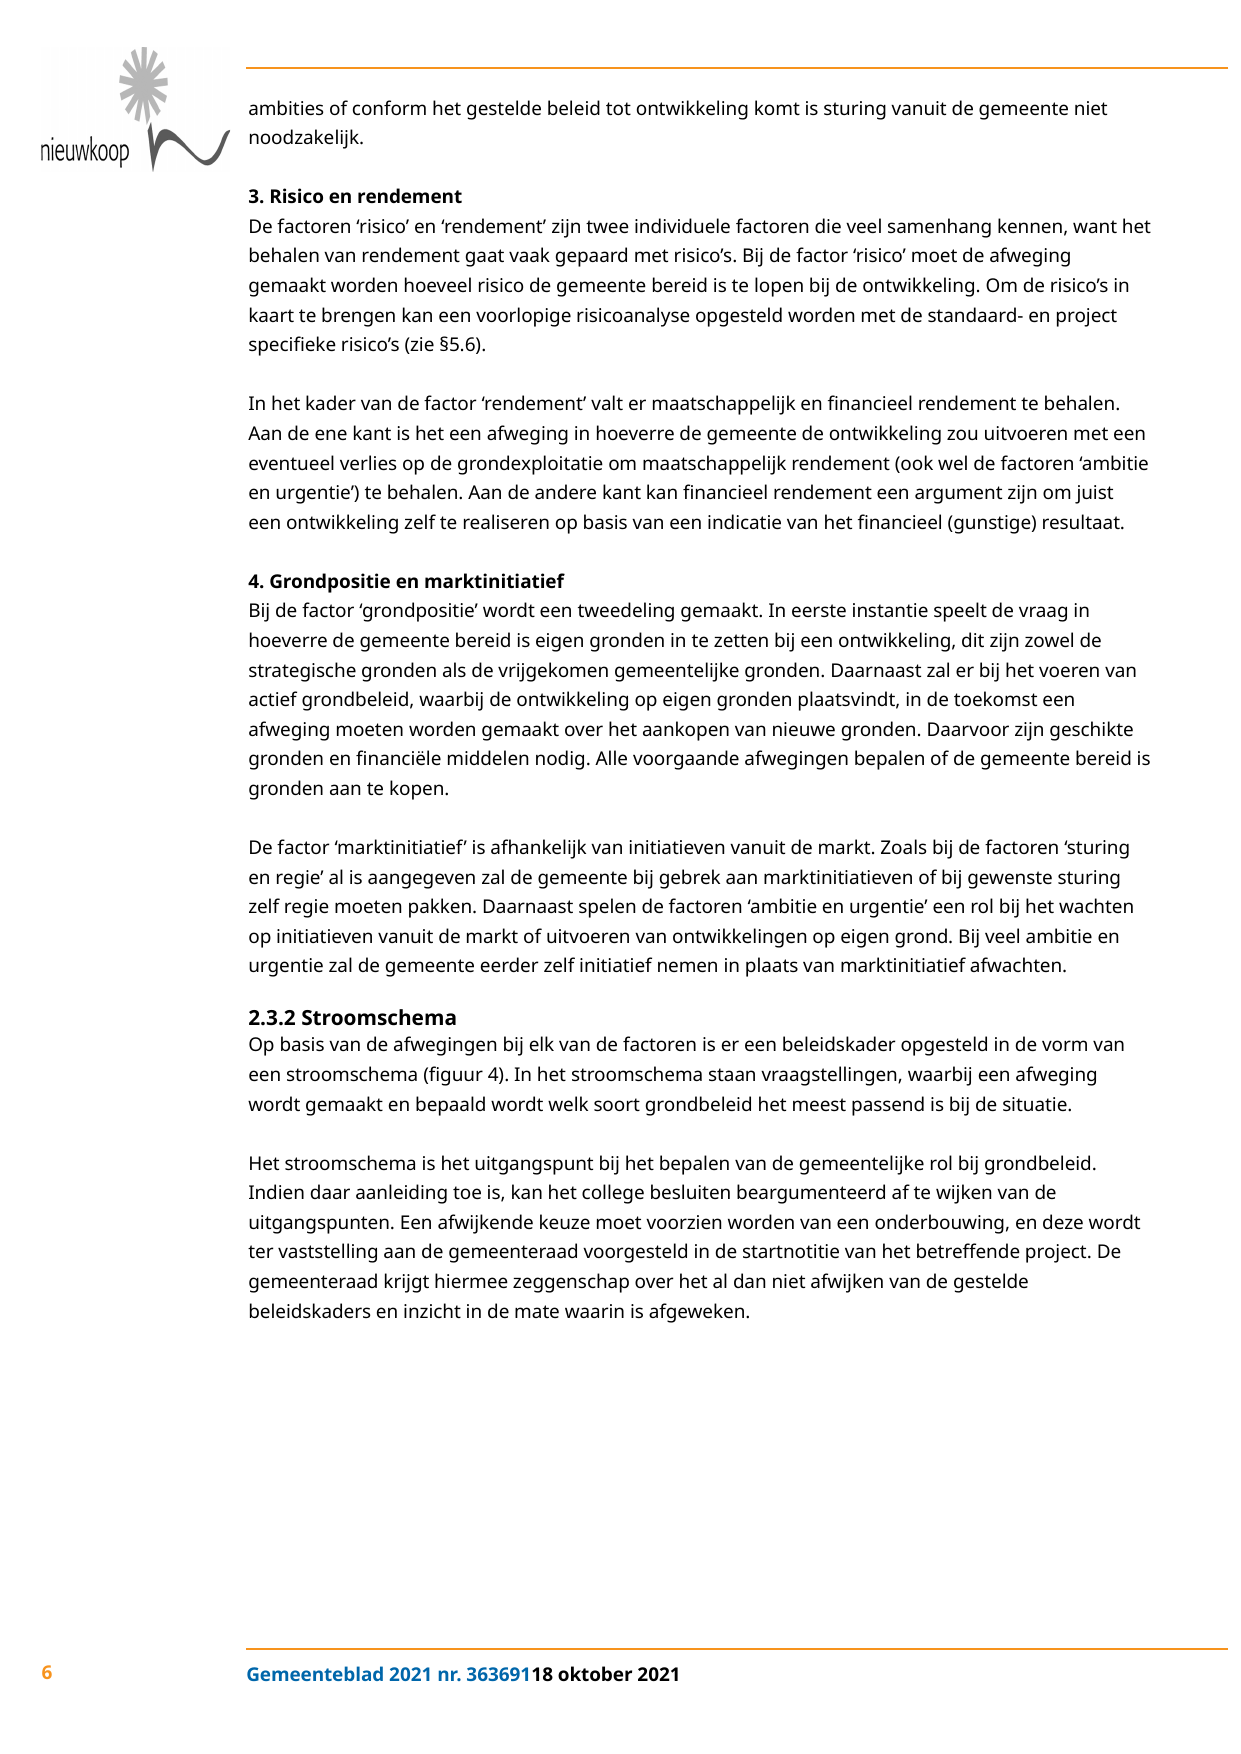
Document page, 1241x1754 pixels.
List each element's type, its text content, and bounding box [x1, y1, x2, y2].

text Aan de ene kant is het een afweging in hoeverre de gemeente de ontwikkeling zou uitvoeren met een eventueel verlies op de grondexploitatie om maatschappelijk rendement (ook wel de factoren ‘ambitie en urgentie’) te behalen. Aan de andere kant kan financieel rendement een argument zijn om juist een ontwikkeling zelf te realiseren op basis van een indicatie van het financieel (gunstige) resultaat. [248, 420, 1152, 535]
text De factoren ‘risico’ en ‘rendement’ zijn twee individuele factoren die veel samenhang kennen, want het behalen van rendement gaat vaak gepaard met risico’s. Bij de factor ‘risico’ moet de afweging gemaakt worden hoeveel risico de gemeente bereid is te lopen bij de ontwikkeling. Om de risico’s in kaart te brengen kan een voorlopige risicoanalyse opgesteld worden met de standaard- en project specifieke risico’s (zie §5.6). [248, 213, 1152, 357]
text Bij de factor ‘grondpositie’ wordt een tweedeling gemaakt. In eerste instantie speelt de vraag in hoeverre de gemeente bereid is eigen gronden in te zetten bij een ontwikkeling, dit zijn zowel de strategische gronden als de vrijgekomen gemeentelijke gronden. Daarnaast zal er bij het voeren van actief grondbeleid, waarbij de ontwikkeling op eigen gronden plaatsvindt, in de toekomst een afweging moeten worden gemaakt over het aankopen van nieuwe gronden. Daarvoor zijn geschikte gronden en financiële middelen nodig. Alle voorgaande afwegingen bepalen of de gemeente bereid is gronden aan te kopen. [248, 598, 1152, 801]
text In het kader van de factor ‘rendement’ valt er maatschappelijk en financieel rendement te behalen. [248, 391, 1152, 416]
text Het stroomschema is het uitgangspunt bij het bepalen van de gemeentelijke rol bij grondbeleid. Indien daar aanleiding toe is, kan het college besluiten beargumenteerd af te wijken van de uitgangspunten. Een afwijkende keuze moet voorzien worden van een onderbouwing, en deze wordt ter vaststelling aan de gemeenteraad voorgesteld in de startnotitie van het betreffende project. De gemeenteraad krijgt hiermee zeggenschap over het al dan niet afwijken van de gestelde beleidskaders en inzicht in de mate waarin is afgeweken. [248, 1150, 1152, 1323]
text Op basis van de afwegingen bij elk van de factoren is er een beleidskader opgesteld in de vorm van een stroomschema (figuur 4). In het stroomschema staan vraagstellingen, waarbij een afweging wordt gemaakt en bepaald wordt welk soort grondbeleid het meest passend is bij de situatie. [248, 1032, 1152, 1116]
text 2.3.2 Stroomschema [248, 1003, 1152, 1032]
picture [41, 47, 231, 172]
text ambities of conform het gestelde beleid tot ontwikkeling komt is sturing vanuit de gemeente niet noodzakelijk. [248, 95, 1152, 150]
text 3. Risico en rendement [248, 183, 1152, 209]
text 4. Grondpositie en marktinitiatief [248, 568, 1152, 594]
text De factor ‘marktinitiatief’ is afhankelijk van initiatieven vanuit de markt. Zoals bij de factoren ‘sturing en regie’ al is aangegeven zal de gemeente bij gebrek aan marktinitiatieven of bij gewenste sturing zelf regie moeten pakken. Daarnaast spelen de factoren ‘ambitie en urgentie’ een rol bij het wachten op initiatieven vanuit de markt of uitvoeren van ontwikkelingen op eigen grond. Bij veel ambitie en urgentie zal de gemeente eerder zelf initiatief nemen in plaats van marktinitiatief afwachten. [248, 834, 1152, 978]
